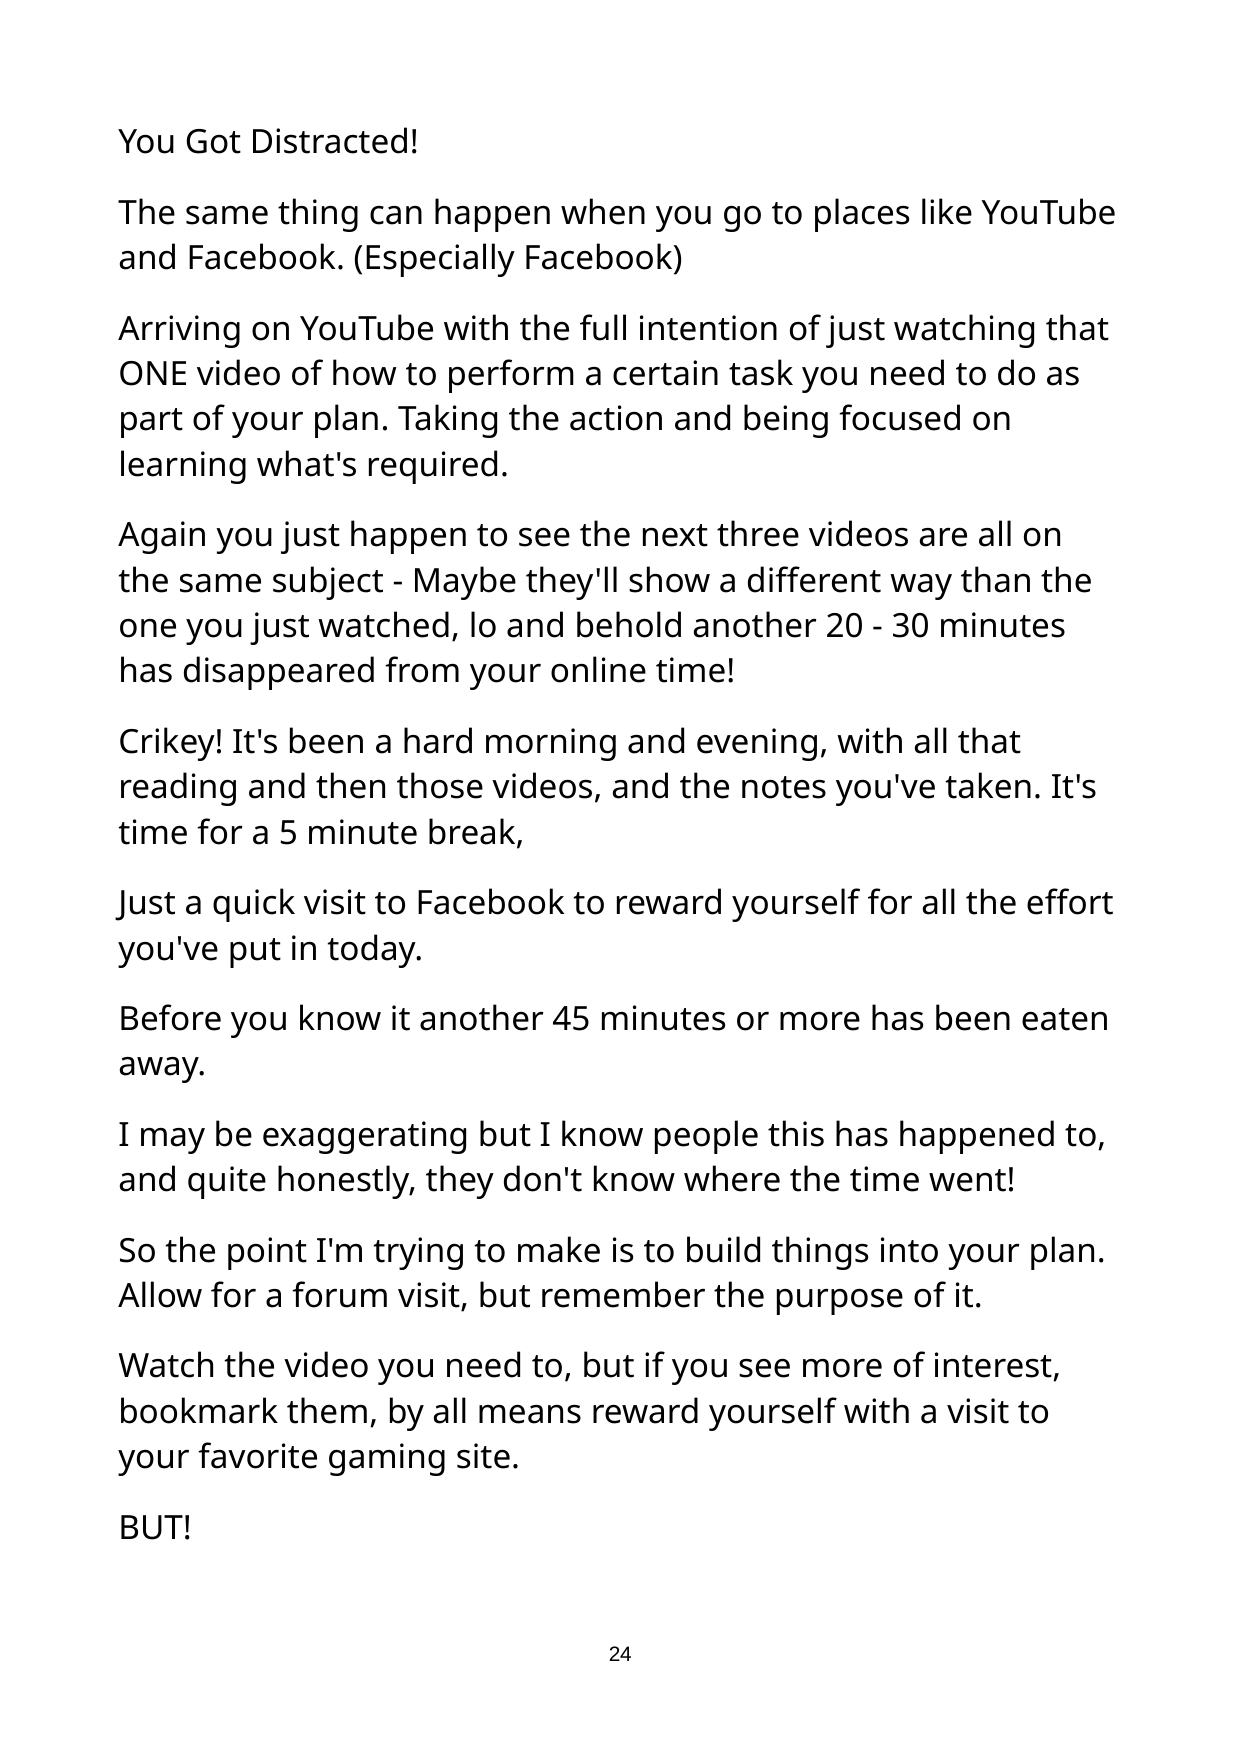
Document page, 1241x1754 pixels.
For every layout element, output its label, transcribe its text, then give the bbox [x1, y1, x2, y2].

text Just a quick visit to Facebook to reward yourself for all the effort you've put in today. [118, 879, 1122, 970]
text Before you know it another 45 minutes or more has been eaten away. [118, 995, 1122, 1086]
text So the point I'm trying to make is to build things into your plan. Allow for a forum visit, but remember the purpose of it. [118, 1226, 1122, 1317]
text Watch the video you need to, but if you see more of interest, bookmark them, by all means reward yourself with a visit to your favorite gaming site. [118, 1342, 1122, 1478]
text You Got Distracted! [118, 118, 1122, 163]
text I may be exaggerating but I know people this has happened to, and quite honestly, they don't know where the time went! [118, 1111, 1122, 1201]
text Crikey! It's been a hard morning and evening, with all that reading and then those videos, and the notes you've taken. It's time for a 5 minute break, [118, 718, 1122, 854]
text BUT! [118, 1503, 1122, 1549]
text Arriving on YouTube with the full intention of just watching that ONE video of how to perform a certain task you need to do as part of your plan. Taking the action and being focused on learning what's required. [118, 304, 1122, 486]
text Again you just happen to see the next three videos are all on the same subject - Maybe they'll show a different way than the one you just watched, lo and behold another 20 - 30 minutes has disappeared from your online time! [118, 511, 1122, 693]
text The same thing can happen when you go to places like YouTube and Facebook. (Especially Facebook) [118, 188, 1122, 279]
